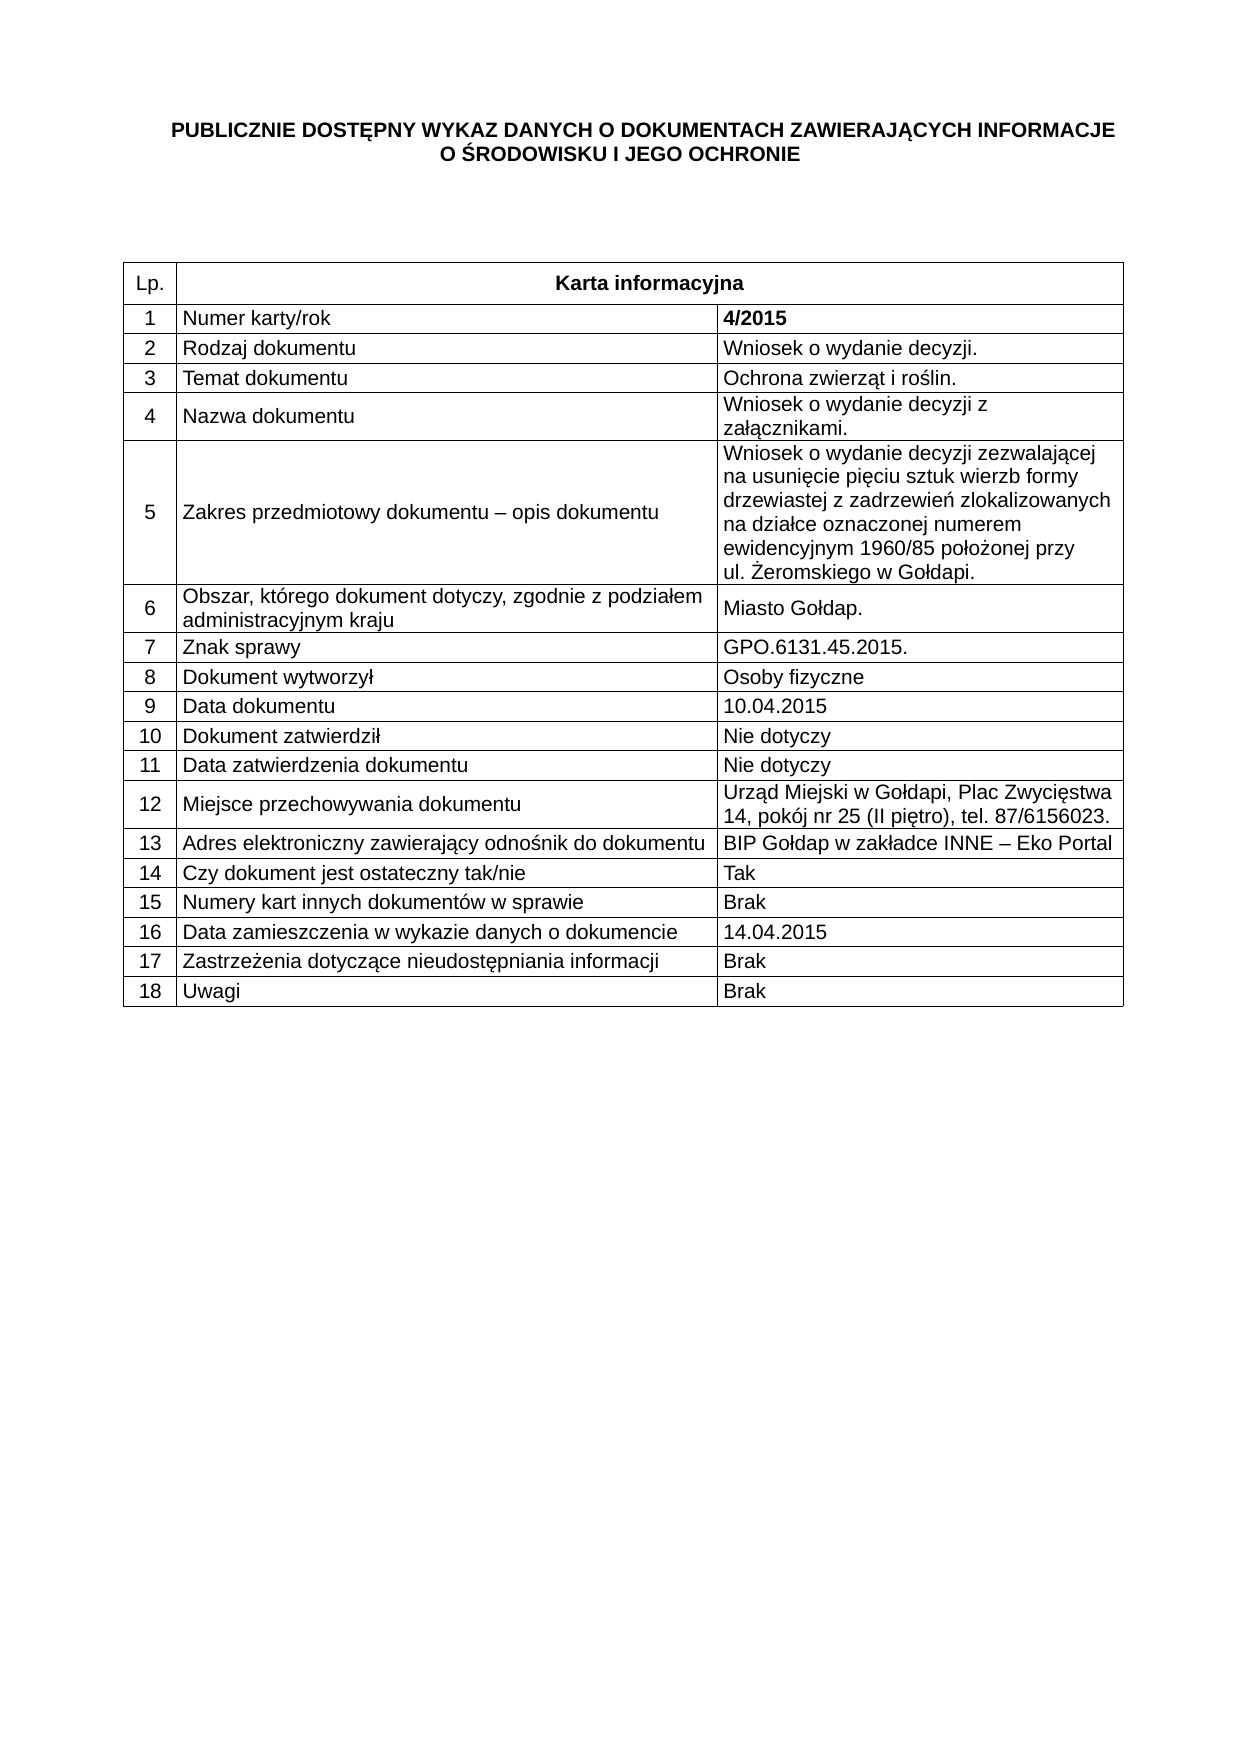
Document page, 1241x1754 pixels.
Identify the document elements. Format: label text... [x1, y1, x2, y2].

table_cell Brak [718, 888, 1123, 917]
table_cell Osoby fizyczne [718, 663, 1123, 691]
table_cell Miasto Gołdap. [718, 585, 1123, 632]
table_cell Tak [718, 859, 1123, 887]
table_cell 2 [124, 334, 176, 363]
table_cell Adres elektroniczny zawierający odnośnik do dokumentu [177, 829, 717, 858]
table_cell Miejsce przechowywania dokumentu [177, 781, 717, 828]
table_cell 7 [124, 633, 176, 662]
table_cell 3 [124, 364, 176, 392]
table_cell GPO.6131.45.2015. [718, 633, 1123, 662]
table_header Karta informacyjna [177, 263, 1123, 303]
table_cell Ochrona zwierząt i roślin. [718, 364, 1123, 392]
table_cell 8 [124, 663, 176, 691]
table_cell 12 [124, 781, 176, 828]
table_cell Urząd Miejski w Gołdapi, Plac Zwycięstwa 14, pokój nr 25 (II piętro), tel. 87/6156023. [718, 781, 1123, 828]
table_cell 9 [124, 692, 176, 721]
table_cell 1 [124, 305, 176, 333]
table_cell 16 [124, 918, 176, 946]
table_cell Wniosek o wydanie decyzji z załącznikami. [718, 393, 1123, 440]
table_cell Data zamieszczenia w wykazie danych o dokumencie [177, 918, 717, 946]
table_cell 10.04.2015 [718, 692, 1123, 721]
table_cell Numery kart innych dokumentów w sprawie [177, 888, 717, 917]
table_cell Numer karty/rok [177, 305, 717, 333]
table_cell Obszar, którego dokument dotyczy, zgodnie z podziałem administracyjnym kraju [177, 585, 717, 632]
table_cell 17 [124, 947, 176, 976]
table_cell 10 [124, 722, 176, 750]
table_cell Nazwa dokumentu [177, 393, 717, 440]
table_cell Brak [718, 977, 1123, 1006]
table_cell Data zatwierdzenia dokumentu [177, 751, 717, 780]
table_cell Data dokumentu [177, 692, 717, 721]
table_cell Uwagi [177, 977, 717, 1006]
table_cell Czy dokument jest ostateczny tak/nie [177, 859, 717, 887]
table_cell 4 [124, 393, 176, 440]
table_cell 14 [124, 859, 176, 887]
table_cell Wniosek o wydanie decyzji. [718, 334, 1123, 363]
table_cell 4/2015 [718, 305, 1123, 333]
table_cell Nie dotyczy [718, 751, 1123, 780]
table_cell Temat dokumentu [177, 364, 717, 392]
table_cell Znak sprawy [177, 633, 717, 662]
table_cell 14.04.2015 [718, 918, 1123, 946]
table_cell Rodzaj dokumentu [177, 334, 717, 363]
table_cell 5 [124, 441, 176, 584]
table_cell Dokument zatwierdził [177, 722, 717, 750]
table_cell Dokument wytworzył [177, 663, 717, 691]
table_cell 6 [124, 585, 176, 632]
table_header Lp. [124, 263, 176, 303]
table_cell Zastrzeżenia dotyczące nieudostępniania informacji [177, 947, 717, 976]
table_cell Wniosek o wydanie decyzji zezwalającej na usunięcie pięciu sztuk wierzb formy drzewiastej z zadrzewień zlokalizowanych na działce oznaczonej numerem ewidencyjnym 1960/85 położonej przy ul. Żeromskiego w Gołdapi. [718, 441, 1123, 584]
table_cell Nie dotyczy [718, 722, 1123, 750]
table_cell Zakres przedmiotowy dokumentu – opis dokumentu [177, 441, 717, 584]
table_cell 15 [124, 888, 176, 917]
table_cell 13 [124, 829, 176, 858]
table_cell 11 [124, 751, 176, 780]
text PUBLICZNIE DOSTĘPNY WYKAZ DANYCH O DOKUMENTACH ZAWIERAJĄCYCH INFORMACJE O ŚRODOWISKU I JEGO OCHRONIE [118, 118, 1122, 166]
table_cell BIP Gołdap w zakładce INNE – Eko Portal [718, 829, 1123, 858]
table_cell 18 [124, 977, 176, 1006]
table_cell Brak [718, 947, 1123, 976]
